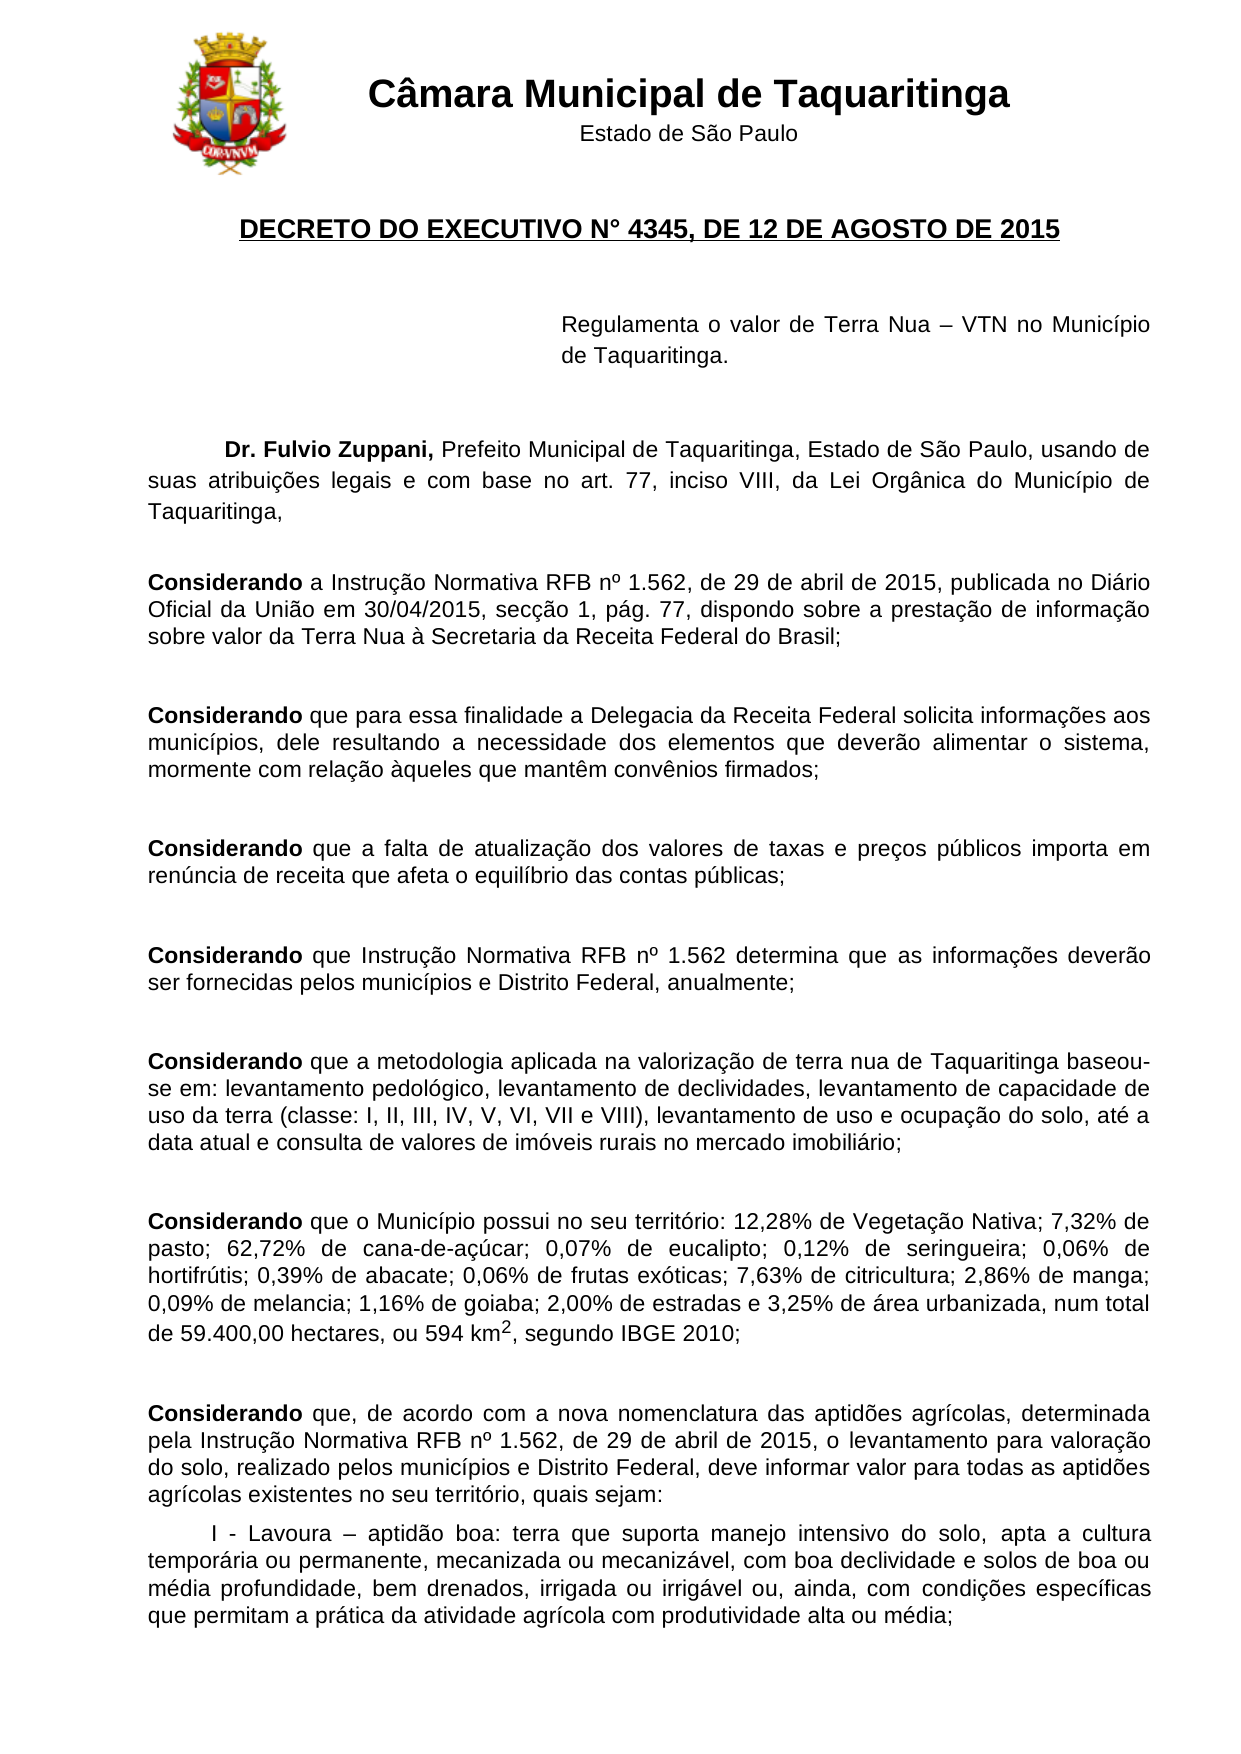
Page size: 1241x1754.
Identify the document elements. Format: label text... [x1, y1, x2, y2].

text Considerando que o Município possui no seu território: 12,28% de Vegetação Nativa; 7,32% de pasto; 62,72% de cana-de-açúcar; 0,07% de eucalipto; 0,12% de seringueira; 0,06% de hortifrútis; 0,39% de abacate; 0,06% de frutas exóticas; 7,63% de citricultura; 2,86% de manga; 0,09% de melancia; 1,16% de goiaba; 2,00% de estradas e 3,25% de área urbanizada, num total de 59.400,00 hectares, ou 594 km2, segundo IBGE 2010; [148, 1208, 1152, 1347]
picture [150, 24, 310, 184]
text Dr. Fulvio Zuppani, Prefeito Municipal de Taquaritinga, Estado de São Paulo, usando de suas atribuições legais e com base no art. 77, inciso VIII, da Lei Orgânica do Município de Taquaritinga, [148, 435, 1152, 524]
text DECRETO DO EXECUTIVO N° 4345, DE 12 DE AGOSTO DE 2015 [148, 212, 1152, 243]
text Considerando que para essa finalidade a Delegacia da Receita Federal solicita informações aos municípios, dele resultando a necessidade dos elementos que deverão alimentar o sistema, mormente com relação àqueles que mantêm convênios firmados; [148, 701, 1152, 783]
text I - Lavoura – aptidão boa: terra que suporta manejo intensivo do solo, apta a cultura temporária ou permanente, mecanizada ou mecanizável, com boa declividade e solos de boa ou média profundidade, bem drenados, irrigada ou irrigável ou, ainda, com condições específicas que permitam a prática da atividade agrícola com produtividade alta ou média; [148, 1520, 1152, 1628]
text Considerando a Instrução Normativa RFB nº 1.562, de 29 de abril de 2015, publicada no Diário Oficial da União em 30/04/2015, secção 1, pág. 77, dispondo sobre a prestação de informação sobre valor da Terra Nua à Secretaria da Receita Federal do Brasil; [148, 568, 1152, 649]
text Regulamenta o valor de Terra Nua – VTN no Município de Taquaritinga. [561, 310, 1152, 369]
text Considerando que Instrução Normativa RFB nº 1.562 determina que as informações deverão ser fornecidas pelos municípios e Distrito Federal, anualmente; [148, 941, 1152, 995]
text Considerando que, de acordo com a nova nomenclatura das aptidões agrícolas, determinada pela Instrução Normativa RFB nº 1.562, de 29 de abril de 2015, o levantamento para valoração do solo, realizado pelos municípios e Distrito Federal, deve informar valor para todas as aptidões agrícolas existentes no seu território, quais sejam: [148, 1399, 1152, 1507]
text Considerando que a metodologia aplicada na valorização de terra nua de Taquaritinga baseou-se em: levantamento pedológico, levantamento de declividades, levantamento de capacidade de uso da terra (classe: I, II, III, IV, V, VI, VII e VIII), levantamento de uso e ocupação do solo, até a data atual e consulta de valores de imóveis rurais no mercado imobiliário; [148, 1047, 1152, 1156]
text Considerando que a falta de atualização dos valores de taxas e preços públicos importa em renúncia de receita que afeta o equilíbrio das contas públicas; [148, 835, 1152, 889]
